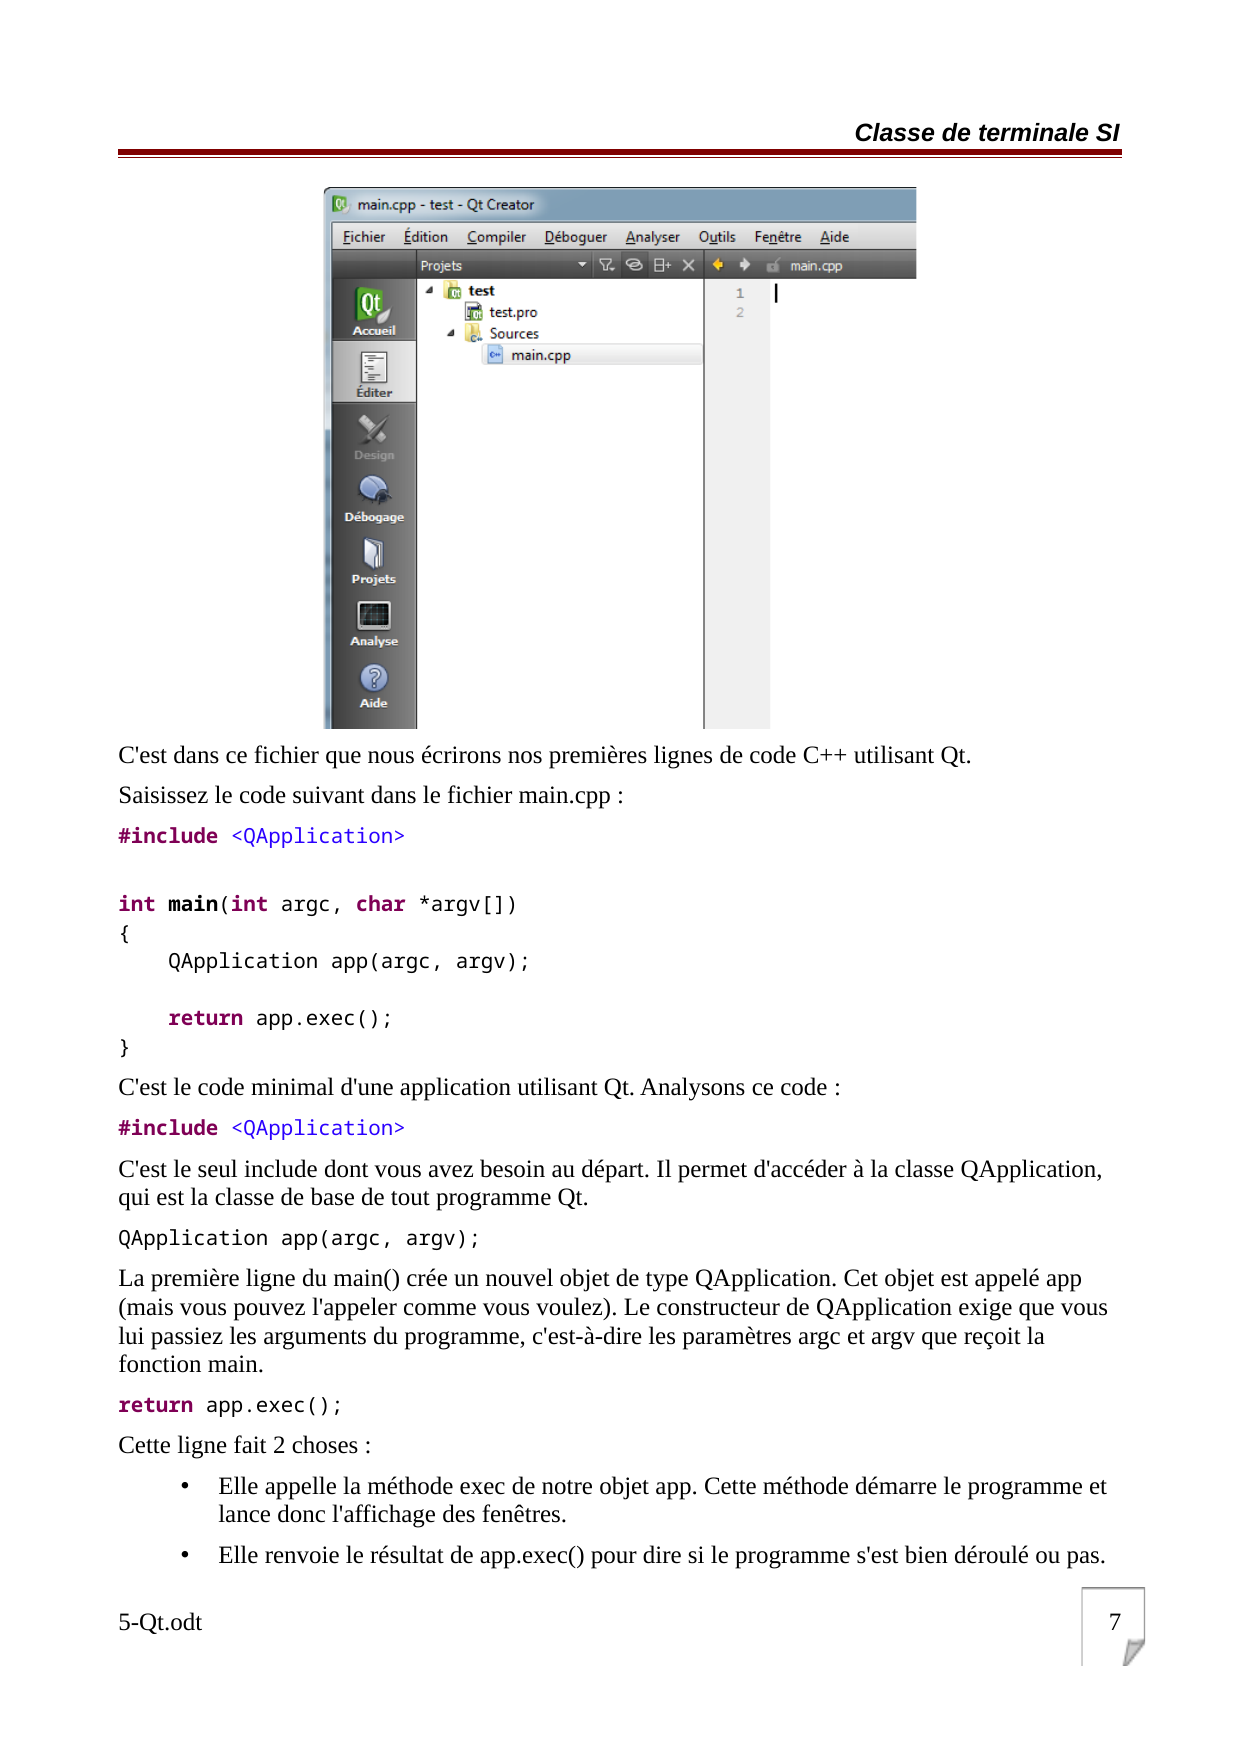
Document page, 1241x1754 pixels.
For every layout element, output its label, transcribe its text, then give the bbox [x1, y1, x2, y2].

text { [118, 918, 1122, 946]
text QApplication app(argc, argv); [118, 1223, 1122, 1251]
text C'est le code minimal d'une application utilisant Qt. Analysons ce code : [118, 1072, 1122, 1101]
text Saisissez le code suivant dans le fichier main.cpp : [118, 780, 1122, 809]
list Elle renvoie le résultat de app.exec() pour dire si le programme s'est bien déroulé ou pas. [181, 1540, 1122, 1569]
text return app.exec(); [118, 1390, 1122, 1418]
text #include <QApplication> [118, 1112, 1122, 1142]
text return app.exec(); [118, 1003, 1122, 1032]
text } [118, 1032, 1122, 1060]
picture [323, 187, 917, 729]
text C'est le seul include dont vous avez besoin au départ. Il permet d'accéder à la classe QApplication, qui est la classe de base de tout programme Qt. [118, 1154, 1122, 1211]
text #include <QApplication> [118, 821, 1122, 849]
text Cette ligne fait 2 choses : [118, 1430, 1122, 1459]
text QApplication app(argc, argv); [118, 946, 1122, 975]
list Elle appelle la méthode exec de notre objet app. Cette méthode démarre le programme et lance donc l'affichage des fenêtres. [181, 1471, 1122, 1528]
text C'est dans ce fichier que nous écrirons nos premières lignes de code C++ utilisant Qt. [118, 740, 1122, 769]
text La première ligne du main() crée un nouvel objet de type QApplication. Cet objet est appelé app (mais vous pouvez l'appeler comme vous voulez). Le constructeur de QApplication exige que vous lui passiez les arguments du programme, c'est-à-dire les paramètres argc et argv que reçoit la fonction main. [118, 1263, 1122, 1378]
text int main(int argc, char *argv[]) [118, 889, 1122, 918]
